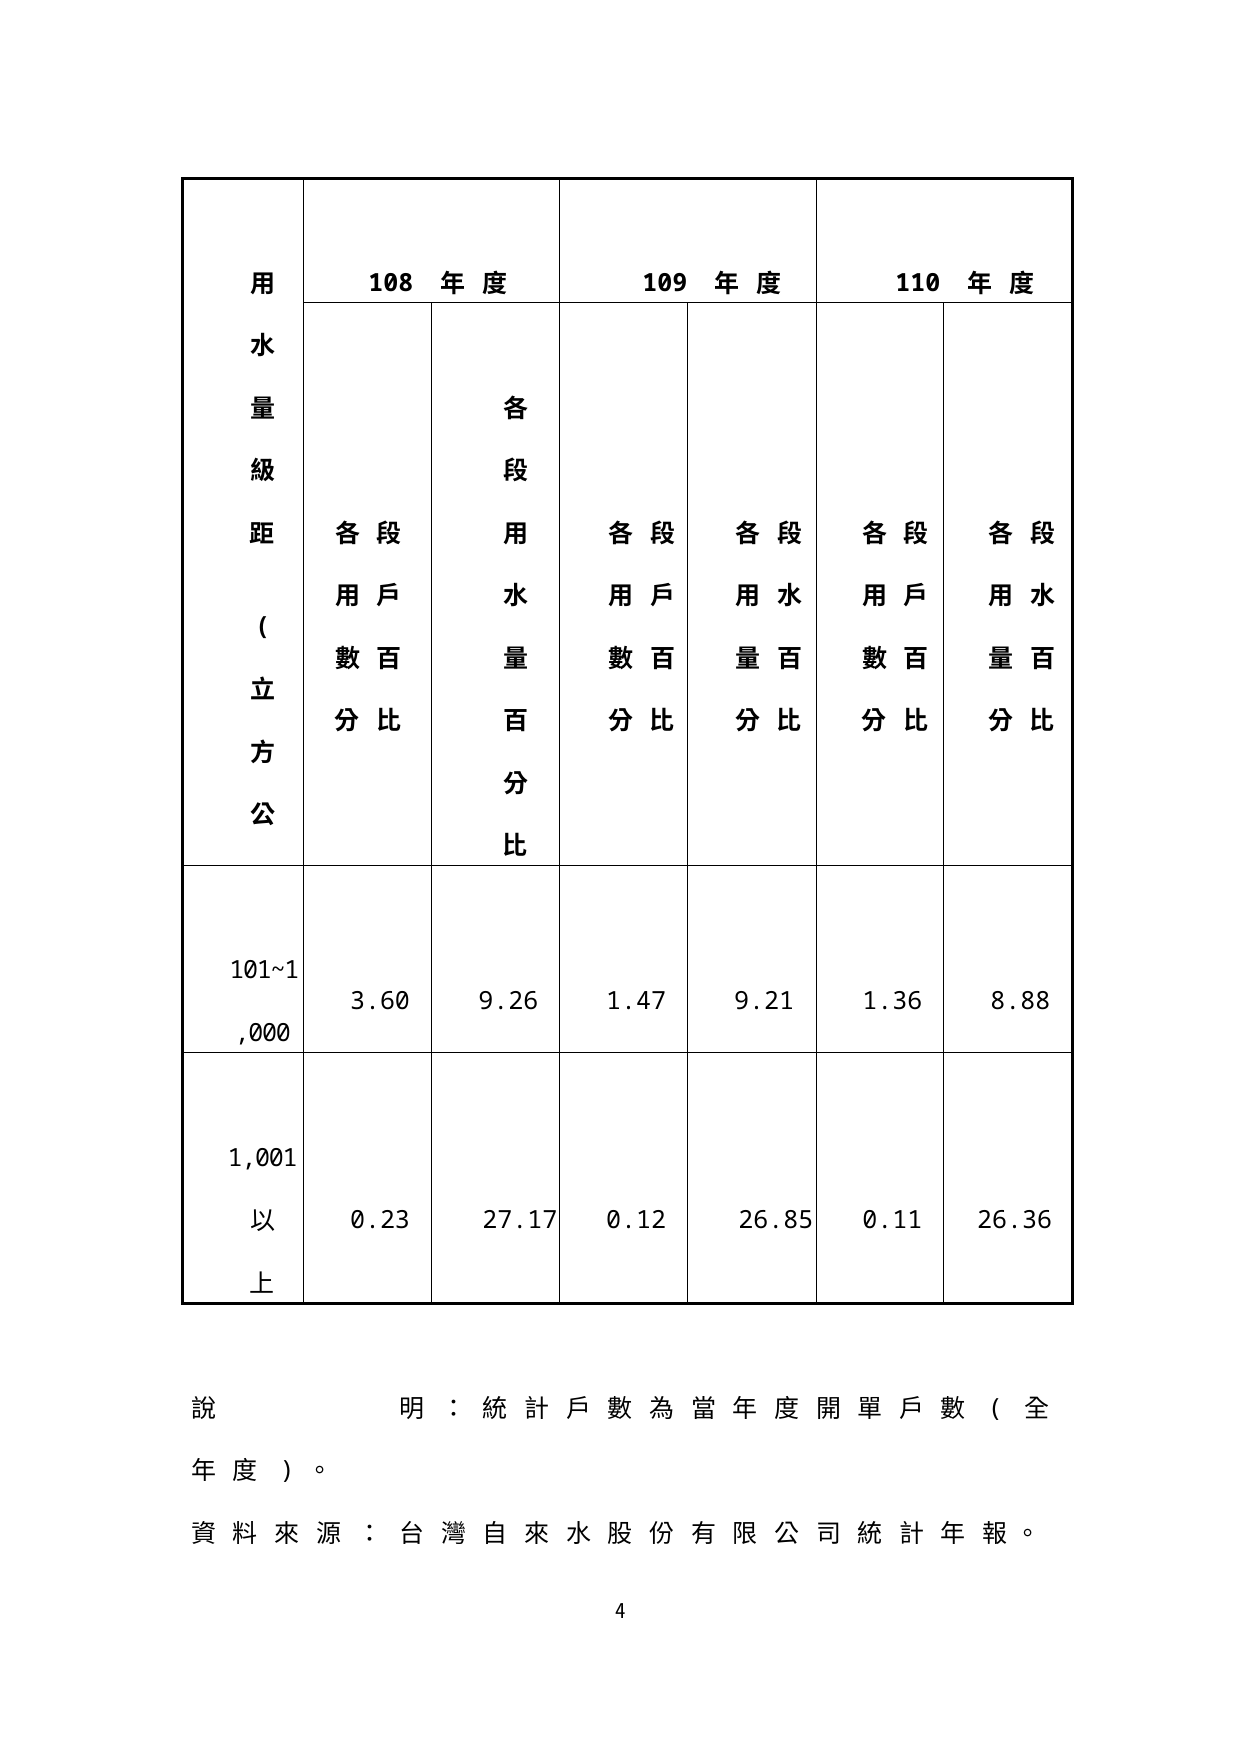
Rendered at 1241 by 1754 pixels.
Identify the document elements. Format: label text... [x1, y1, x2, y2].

table_cell 26.85 [688, 1053, 816, 1302]
table_cell 27.17 [432, 1053, 559, 1302]
table_cell 9.21 [688, 866, 816, 1052]
table_cell 各段用水量百分比 [944, 303, 1071, 865]
text 資料來源：台灣自來水股份有限公司統計年報。 [183, 1490, 1058, 1552]
table_header 108年度 [304, 180, 559, 302]
table_cell 0.23 [304, 1053, 431, 1302]
table_cell 8.88 [944, 866, 1071, 1052]
table_header 110年度 [817, 180, 1071, 302]
table_header 109年度 [560, 180, 816, 302]
table_cell 各段用水量百分比 [688, 303, 816, 865]
table_cell 各段用戶數百分比 [304, 303, 431, 865]
table_header 用水量級距 (立方公尺) [184, 180, 303, 865]
table_cell 1.47 [560, 866, 687, 1052]
table_cell 101~1,000 [184, 866, 303, 1052]
table_cell 1.36 [817, 866, 943, 1052]
table_cell 9.26 [432, 866, 559, 1052]
table_cell 各段用戶數百分比 [817, 303, 943, 865]
table_cell 0.12 [560, 1053, 687, 1302]
table_cell 0.11 [817, 1053, 943, 1302]
table_cell 各段用水量百分比 [432, 303, 559, 865]
table_cell 各段用戶數百分比 [560, 303, 687, 865]
table_cell 1,001以上 [184, 1053, 303, 1302]
table_cell 3.60 [304, 866, 431, 1052]
text 說 明：統計戶數為當年度開單戶數(全年度)。 [183, 1365, 1058, 1490]
table_cell 26.36 [944, 1053, 1071, 1302]
